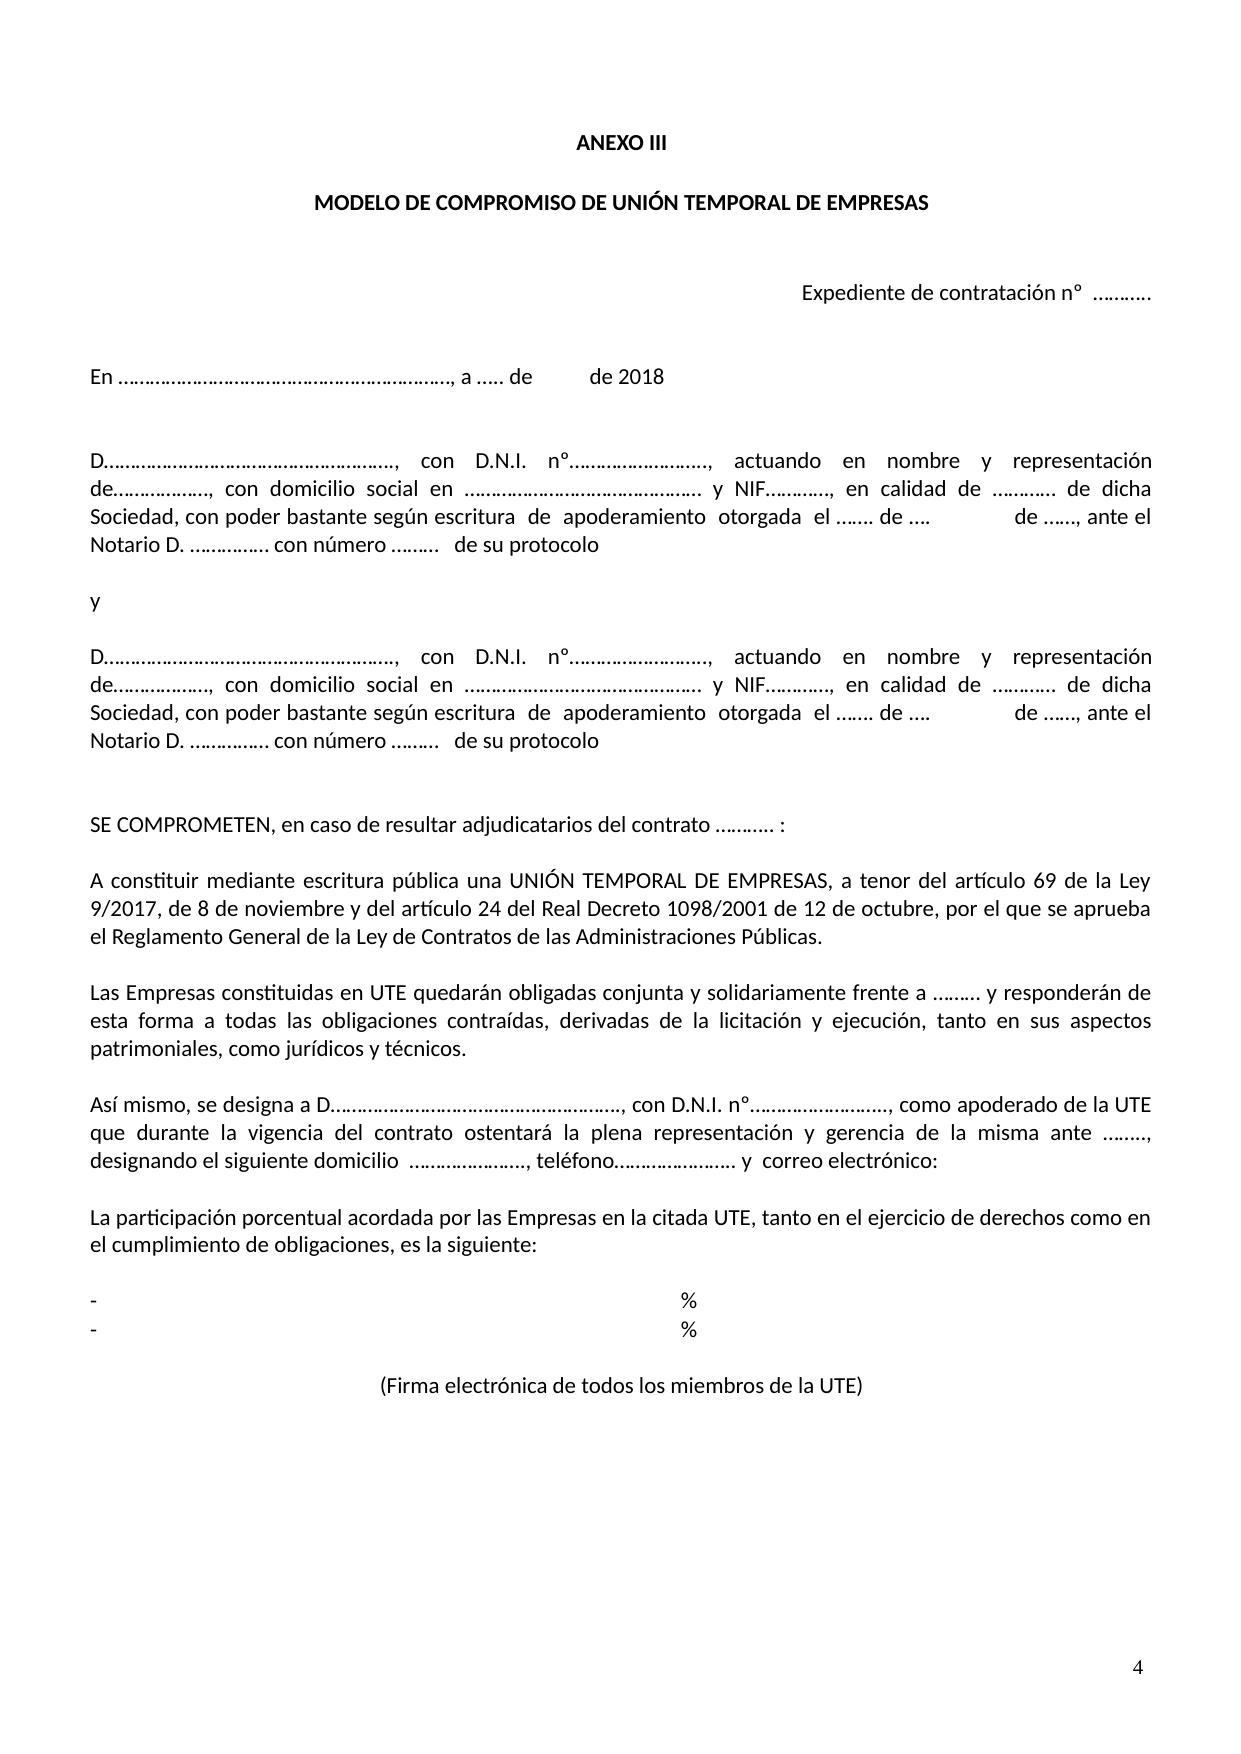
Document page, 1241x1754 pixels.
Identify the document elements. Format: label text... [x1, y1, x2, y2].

text Las Empresas constituidas en UTE quedarán obligadas conjunta y solidariamente frente a ……… y responderán de esta forma a todas las obligaciones contraídas, derivadas de la licitación y ejecución, tanto en sus aspectos patrimoniales, como jurídicos y técnicos. [90, 978, 1153, 1062]
text D………………………………………………., con D.N.I. nº…………………….., actuando en nombre y representación de………………, con domicilio social en ……………………………………… y NIF…………, en calidad de ………… de dicha Sociedad, con poder bastante según escritura de apoderamiento otorgada el ……. de …. de ……, ante el Notario D. …………… con número ……… de su protocolo [90, 446, 1153, 558]
text - % [90, 1315, 1153, 1343]
text En ………………………………………………………, a ….. de de 2018 [90, 362, 1153, 390]
text - % [90, 1287, 1153, 1315]
text (Firma electrónica de todos los miembros de la UTE) [90, 1371, 1153, 1399]
text SE COMPROMETEN, en caso de resultar adjudicatarios del contrato ……….. : [90, 810, 1153, 838]
subtitle MODELO DE COMPROMISO DE UNIÓN TEMPORAL DE EMPRESAS [90, 188, 1153, 216]
text Así mismo, se designa a D………………………………………………., con D.N.I. nº…………………….., como apoderado de la UTE que durante la vigencia del contrato ostentará la plena representación y gerencia de la misma ante …….., designando el siguiente domicilio …………………., teléfono………………….. y correo electrónico: [90, 1091, 1153, 1174]
text A constituir mediante escritura pública una UNIÓN TEMPORAL DE EMPRESAS, a tenor del artículo 69 de la Ley 9/2017, de 8 de noviembre y del artículo 24 del Real Decreto 1098/2001 de 12 de octubre, por el que se aprueba el Reglamento General de la Ley de Contratos de las Administraciones Públicas. [90, 866, 1153, 950]
text Expediente de contratación nº ……….. [90, 278, 1152, 306]
text y [90, 586, 1153, 614]
text D………………………………………………., con D.N.I. nº…………………….., actuando en nombre y representación de………………, con domicilio social en ……………………………………… y NIF…………, en calidad de ………… de dicha Sociedad, con poder bastante según escritura de apoderamiento otorgada el ……. de …. de ……, ante el Notario D. …………… con número ……… de su protocolo [90, 642, 1153, 754]
subtitle ANEXO III [90, 128, 1153, 156]
text La participación porcentual acordada por las Empresas en la citada UTE, tanto en el ejercicio de derechos como en el cumplimiento de obligaciones, es la siguiente: [90, 1203, 1153, 1259]
